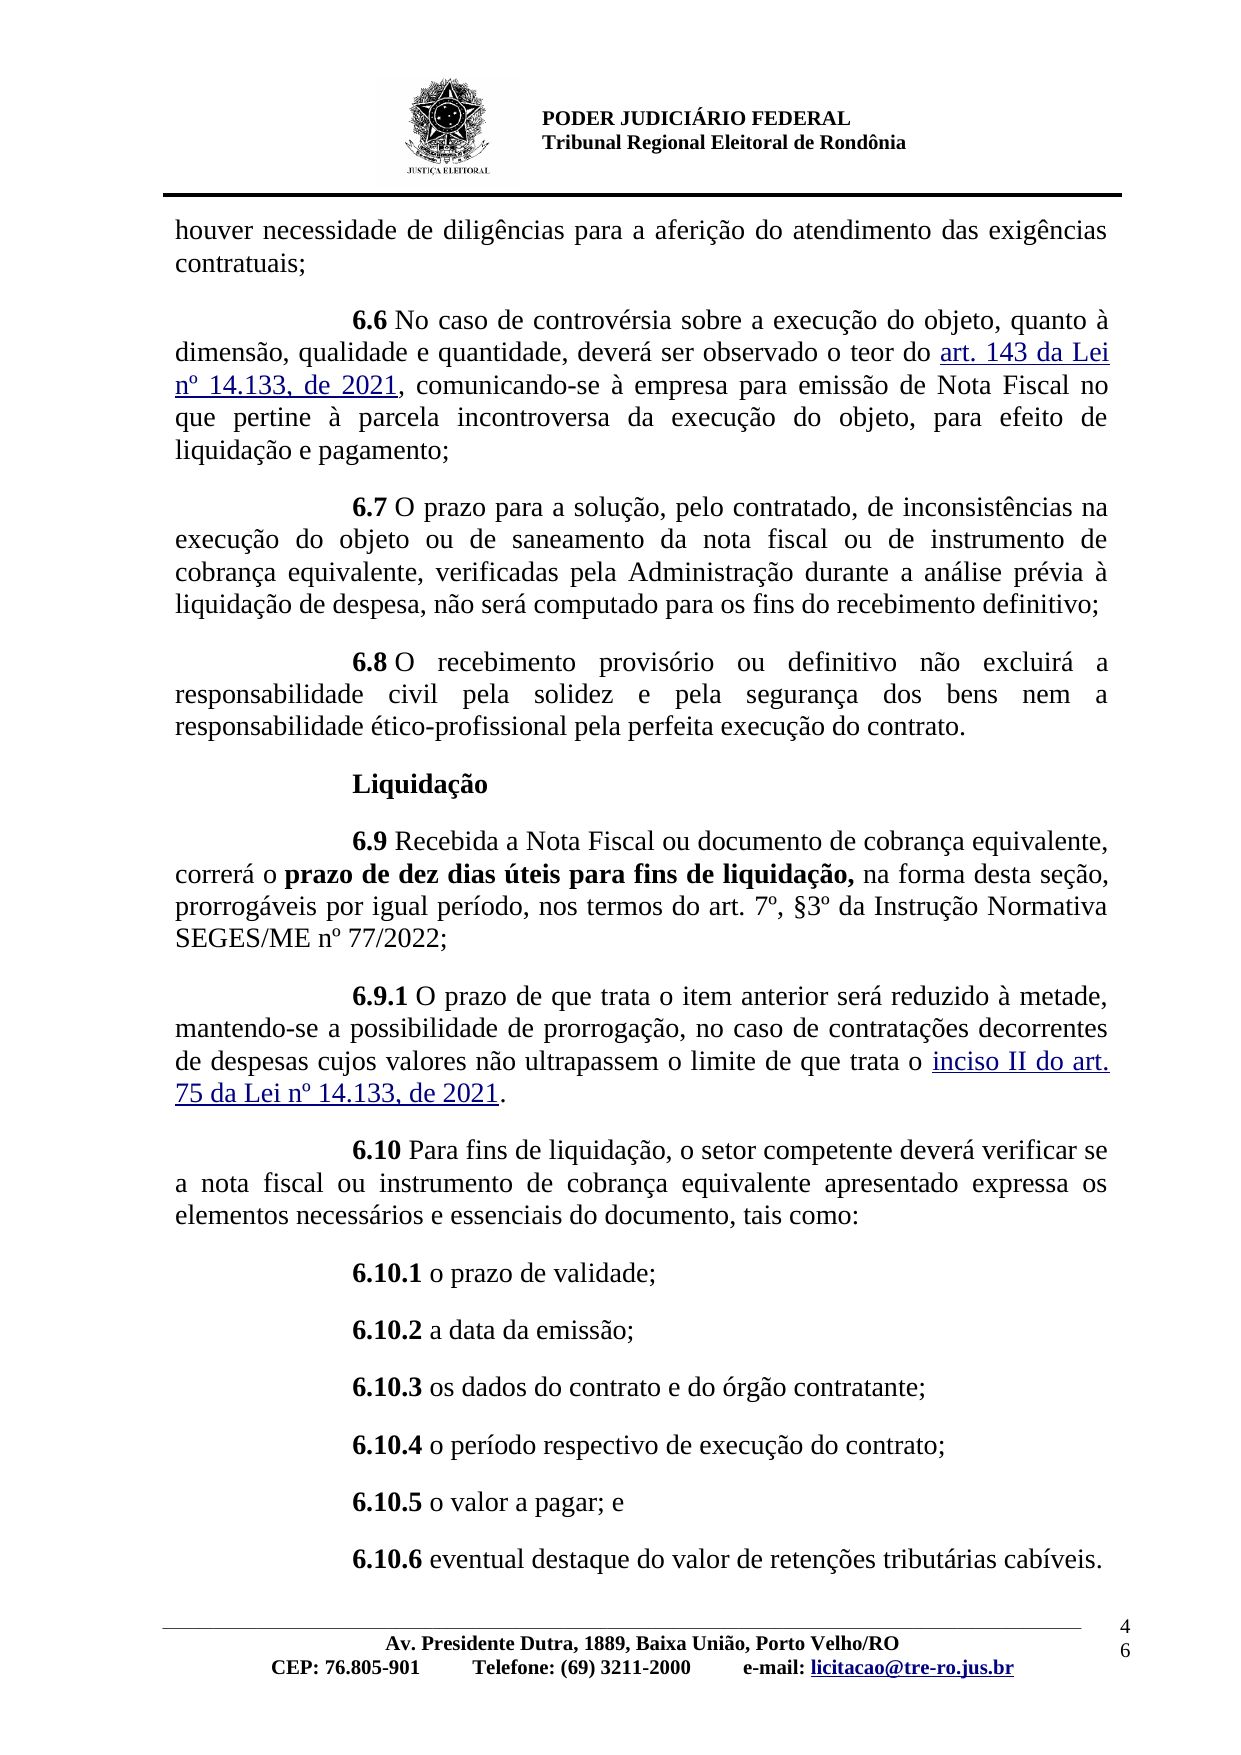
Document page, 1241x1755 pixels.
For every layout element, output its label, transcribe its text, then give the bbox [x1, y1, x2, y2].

text 6.8 O recebimento provisório ou definitivo não excluirá a responsabilidade civil pela solidez e pela segurança dos bens nem a responsabilidade ético-profissional pela perfeita execução do contrato. [175, 645, 1110, 742]
text Liquidação [175, 767, 1110, 799]
text 6.10.6 eventual destaque do valor de retenções tributárias cabíveis. [175, 1543, 1110, 1575]
text 6.10.5 o valor a pagar; e [175, 1485, 1110, 1518]
text houver necessidade de diligências para a aferição do atendimento das exigências contratuais; [175, 213, 1110, 278]
text 6.10.2 a data da emissão; [175, 1313, 1110, 1345]
text 6.10.1 o prazo de validade; [175, 1256, 1110, 1288]
text 6.10.4 o período respectivo de execução do contrato; [175, 1428, 1110, 1460]
text 6.10 Para fins de liquidação, o setor competente deverá verificar se a nota fiscal ou instrumento de cobrança equivalente apresentado expressa os elementos necessários e essenciais do documento, tais como: [175, 1133, 1110, 1231]
text 6.9.1 O prazo de que trata o item anterior será reduzido à metade, mantendo-se a possibilidade de prorrogação, no caso de contratações decorrentes de despesas cujos valores não ultrapassem o limite de que trata o inciso II do art. 75 da Lei nº 14.133, de 2021. [175, 979, 1110, 1108]
text 6.7 O prazo para a solução, pelo contratado, de inconsistências na execução do objeto ou de saneamento da nota fiscal ou de instrumento de cobrança equivalente, verificadas pela Administração durante a análise prévia à liquidação de despesa, não será computado para os fins do recebimento definitivo; [175, 490, 1110, 620]
text 6.9 Recebida a Nota Fiscal ou documento de cobrança equivalente, correrá o prazo de dez dias úteis para fins de liquidação, na forma desta seção, prorrogáveis por igual período, nos termos do art. 7º, §3º da Instrução Normativa SEGES/ME nº 77/2022; [175, 824, 1110, 954]
text 6.10.3 os dados do contrato e do órgão contratante; [175, 1370, 1110, 1403]
text 6.6 No caso de controvérsia sobre a execução do objeto, quanto à dimensão, qualidade e quantidade, deverá ser observado o teor do art. 143 da Lei nº 14.133, de 2021, comunicando-se à empresa para emissão de Nota Fiscal no que pertine à parcela incontroversa da execução do objeto, para efeito de liquidação e pagamento; [175, 303, 1110, 465]
